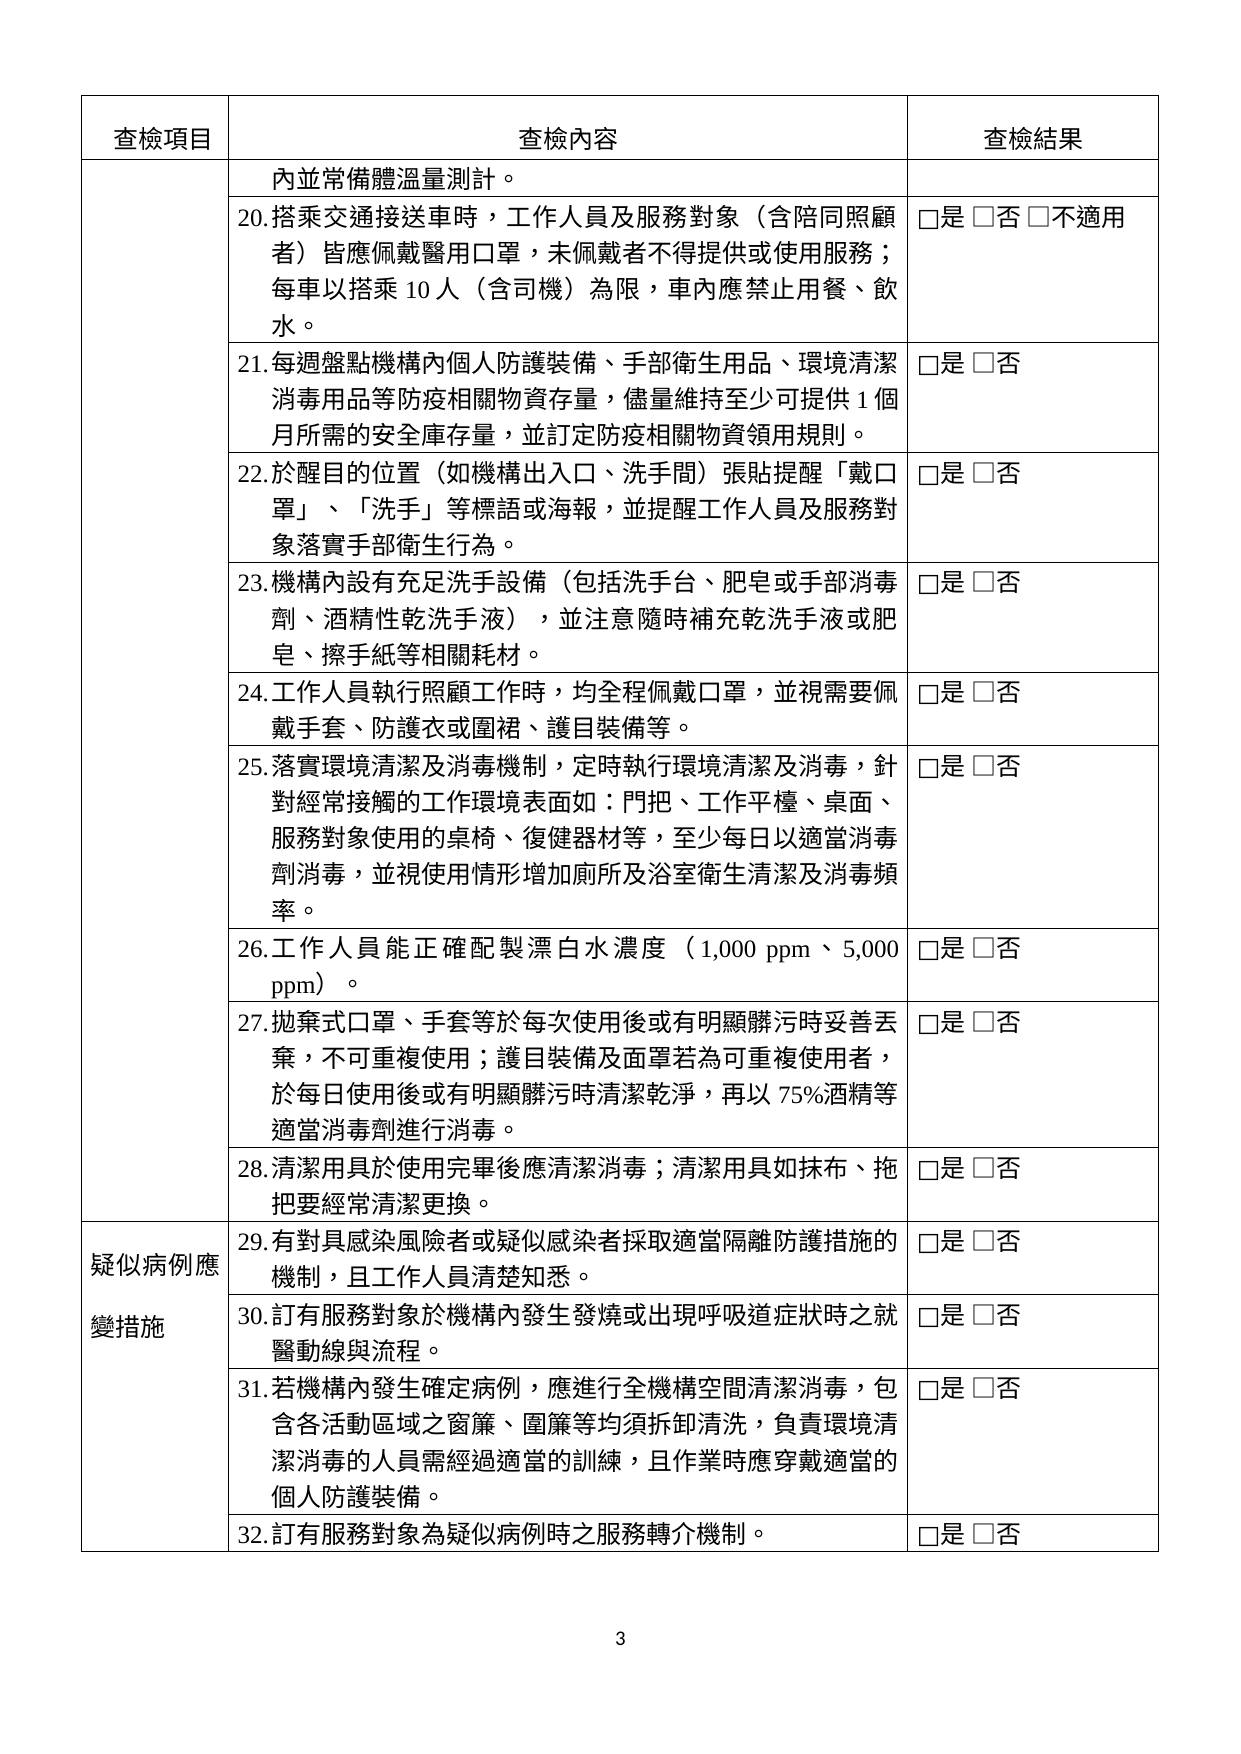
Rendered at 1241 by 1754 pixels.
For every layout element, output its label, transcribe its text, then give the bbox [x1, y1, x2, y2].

table_cell 拋棄式口罩、手套等於每次使用後或有明顯髒污時妥善丟棄，不可重複使用；護目裝備及面罩若為可重複使用者，於每日使用後或有明顯髒污時清潔乾淨，再以75%酒精等適當消毒劑進行消毒。 [229, 1002, 907, 1147]
table_cell 清潔用具於使用完畢後應清潔消毒；清潔用具如抹布、拖把要經常清潔更換。 [229, 1148, 907, 1221]
table_cell 工作人員能正確配製漂白水濃度（1,000 ppm、5,000 ppm）。 [229, 929, 907, 1001]
table_cell □是 □否 [908, 343, 1158, 452]
table_cell □是 □否 [908, 1515, 1158, 1551]
table_header 查檢項目 [82, 96, 228, 159]
table_cell 每週盤點機構內個人防護裝備、手部衛生用品、環境清潔消毒用品等防疫相關物資存量，儘量維持至少可提供1個月所需的安全庫存量，並訂定防疫相關物資領用規則。 [229, 343, 907, 452]
table_cell 若機構內發生確定病例，應進行全機構空間清潔消毒，包含各活動區域之窗簾、圍簾等均須拆卸清洗，負責環境清潔消毒的人員需經過適當的訓練，且作業時應穿戴適當的個人防護裝備。 [229, 1369, 907, 1514]
table_cell □是 □否 [908, 1148, 1158, 1221]
table_cell □是 □否 □不適用 [908, 197, 1158, 342]
table_cell □是 □否 [908, 746, 1158, 927]
table_cell 訂有服務對象於機構內發生發燒或出現呼吸道症狀時之就醫動線與流程。 [229, 1295, 907, 1368]
table_cell □是 □否 [908, 673, 1158, 745]
table_cell 訂有服務對象為疑似病例時之服務轉介機制。 [229, 1515, 907, 1551]
table_cell 內並常備體溫量測計。 [229, 160, 907, 196]
table_cell 有對具感染風險者或疑似感染者採取適當隔離防護措施的機制，且工作人員清楚知悉。 [229, 1222, 907, 1294]
table_cell □是 □否 [908, 1295, 1158, 1368]
table_cell 於醒目的位置（如機構出入口、洗手間）張貼提醒「戴口罩」、「洗手」等標語或海報，並提醒工作人員及服務對象落實手部衛生行為。 [229, 453, 907, 562]
table_cell □是 □否 [908, 453, 1158, 562]
table_cell □是 □否 [908, 563, 1158, 672]
table_cell □是 □否 [908, 1369, 1158, 1514]
table_cell 落實環境清潔及消毒機制，定時執行環境清潔及消毒，針對經常接觸的工作環境表面如：門把、工作平檯、桌面、服務對象使用的桌椅、復健器材等，至少每日以適當消毒劑消毒，並視使用情形增加廁所及浴室衛生清潔及消毒頻率。 [229, 746, 907, 927]
table_cell [82, 160, 228, 1221]
table_cell 疑似病例應變措施 [82, 1222, 228, 1551]
table_cell [908, 160, 1158, 196]
table_cell 機構內設有充足洗手設備（包括洗手台、肥皂或手部消毒劑、酒精性乾洗手液），並注意隨時補充乾洗手液或肥皂、擦手紙等相關耗材。 [229, 563, 907, 672]
table_cell □是 □否 [908, 929, 1158, 1001]
table_cell □是 □否 [908, 1222, 1158, 1294]
table_header 查檢結果 [908, 96, 1158, 159]
table_cell 工作人員執行照顧工作時，均全程佩戴口罩，並視需要佩戴手套、防護衣或圍裙、護目裝備等。 [229, 673, 907, 745]
table_cell 搭乘交通接送車時，工作人員及服務對象（含陪同照顧者）皆應佩戴醫用口罩，未佩戴者不得提供或使用服務；每車以搭乘10人（含司機）為限，車內應禁止用餐、飲水。 [229, 197, 907, 342]
table_cell □是 □否 [908, 1002, 1158, 1147]
table_header 查檢內容 [229, 96, 907, 159]
